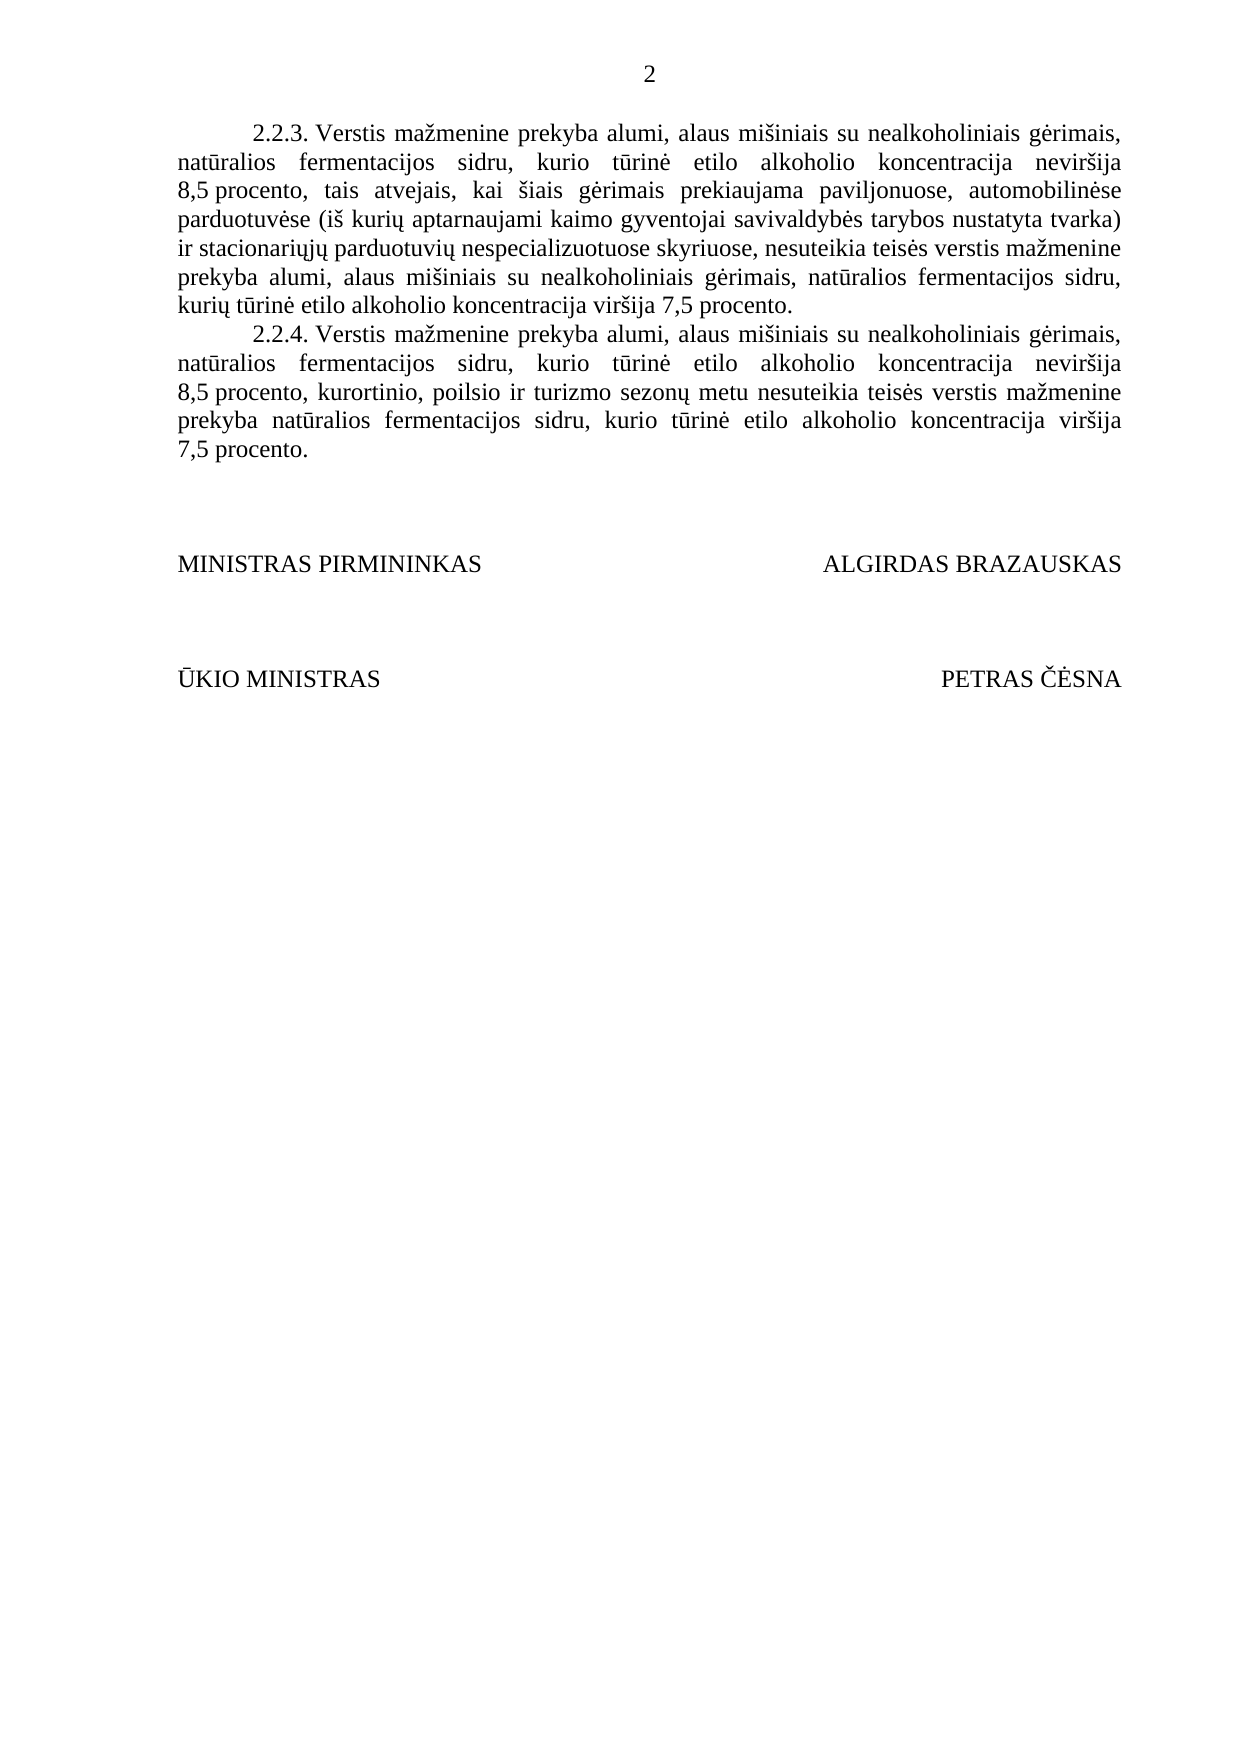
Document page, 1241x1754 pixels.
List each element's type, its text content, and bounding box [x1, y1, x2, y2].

text Ministras Pirmininkas Algirdas Brazauskas [177, 549, 1122, 578]
text 2.2.3. Verstis mažmenine prekyba alumi, alaus mišiniais su nealkoholiniais gėrimais, natūralios fermentacijos sidru, kurio tūrinė etilo alkoholio koncentracija neviršija 8,5 procento, tais atvejais, kai šiais gėrimais prekiaujama paviljonuose, automobilinėse parduotuvėse (iš kurių aptarnaujami kaimo gyventojai savivaldybės tarybos nustatyta tvarka) ir stacionariųjų parduotuvių nespecializuotuose skyriuose, nesuteikia teisės verstis mažmenine prekyba alumi, alaus mišiniais su nealkoholiniais gėrimais, natūralios fermentacijos sidru, kurių tūrinė etilo alkoholio koncentracija viršija 7,5 procento. [177, 118, 1122, 319]
text 2.2.4. Verstis mažmenine prekyba alumi, alaus mišiniais su nealkoholiniais gėrimais, natūralios fermentacijos sidru, kurio tūrinė etilo alkoholio koncentracija neviršija 8,5 procento, kurortinio, poilsio ir turizmo sezonų metu nesuteikia teisės verstis mažmenine prekyba natūralios fermentacijos sidru, kurio tūrinė etilo alkoholio koncentracija viršija 7,5 procento. [177, 319, 1122, 463]
text Ūkio ministras Petras Čėsna [177, 664, 1122, 693]
